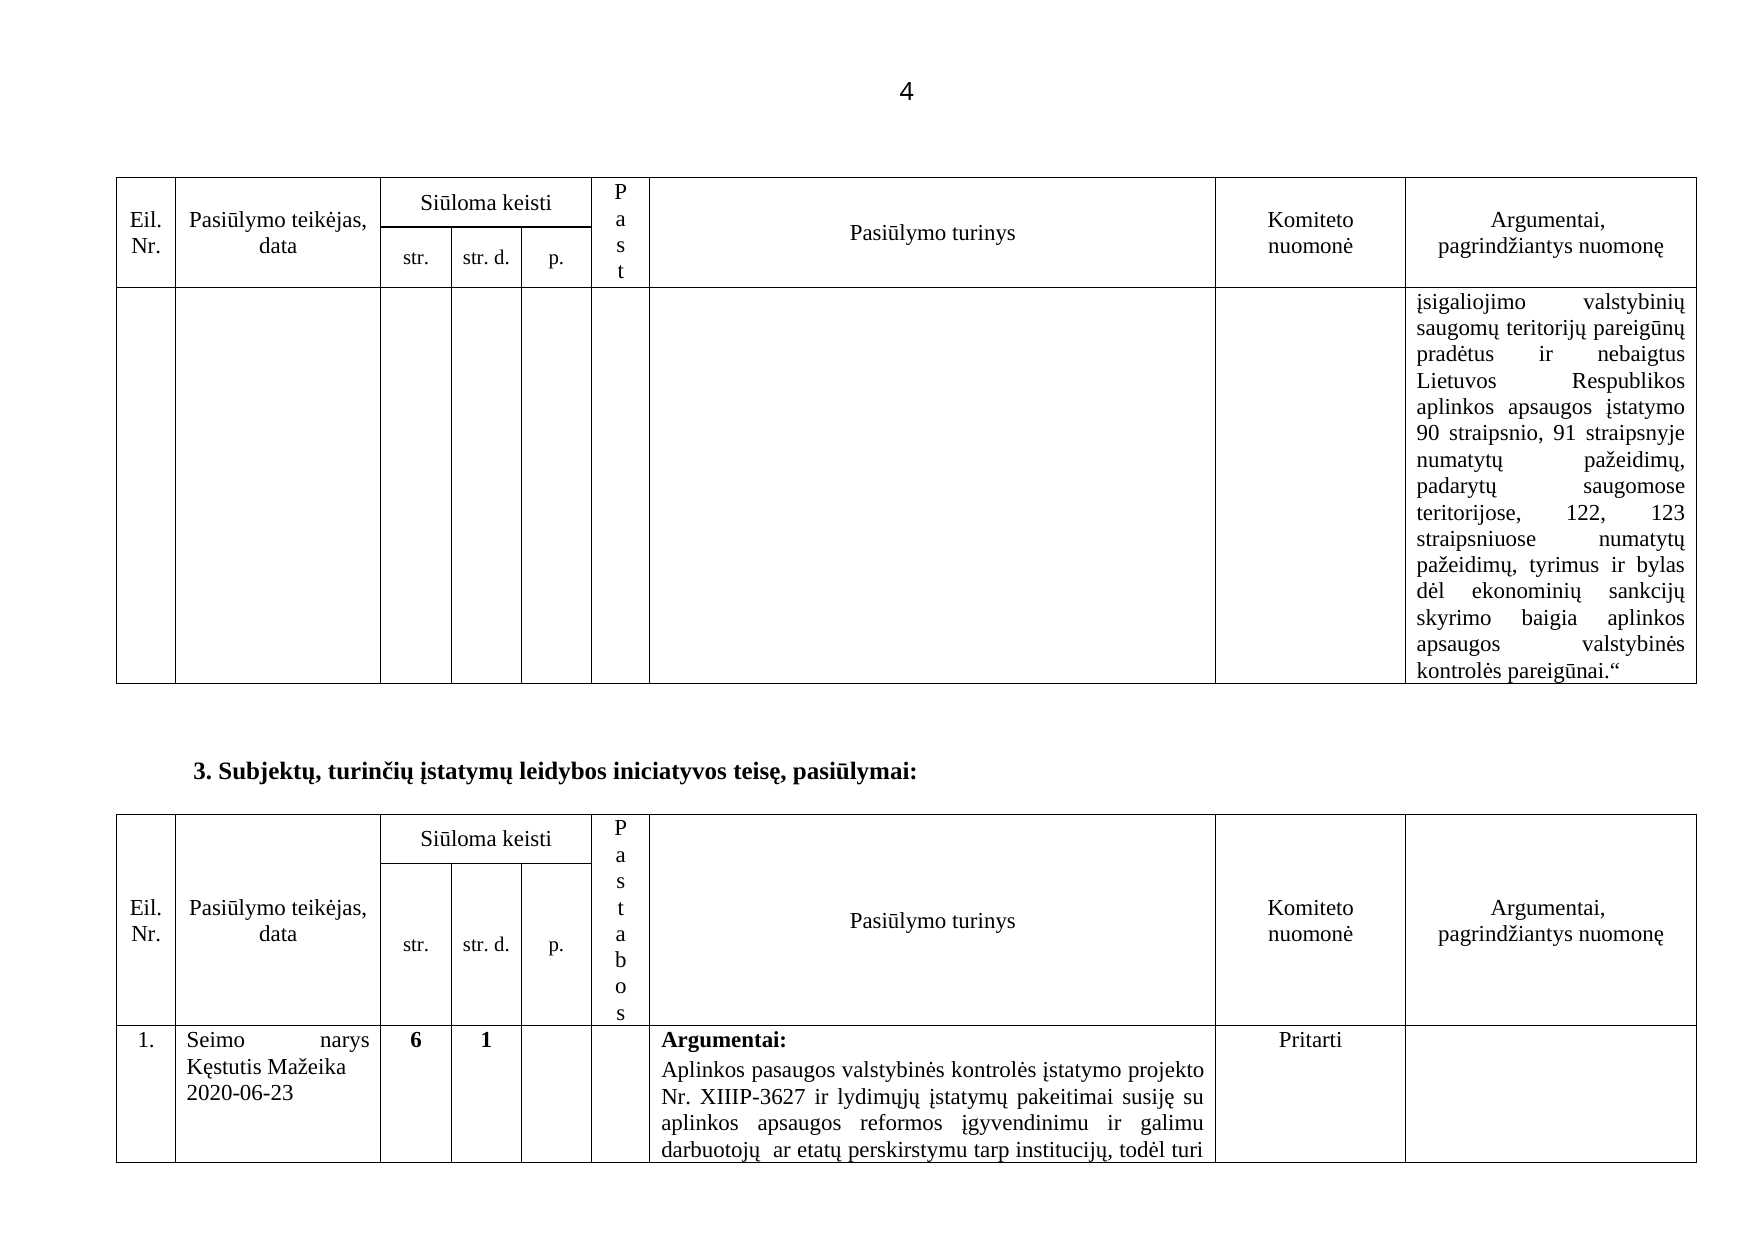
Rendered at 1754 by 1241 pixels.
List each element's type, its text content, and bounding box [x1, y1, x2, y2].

table_header Argumentai, pagrindžiantys nuomonę [1406, 178, 1696, 287]
table_cell p. [522, 864, 591, 1025]
table_cell p. [522, 228, 591, 287]
table_cell 1. [117, 1026, 175, 1162]
table_cell Argumentai: Aplinkos pasaugos valstybinės kontrolės įstatymo projekto Nr. XIIIP-3627 ir lydimųjų įstatymų pakeitimai susiję su aplinkos apsaugos reformos įgyvendinimu ir galimu darbuotojų ar etatų perskirstymu tarp institucijų, todėl turi [650, 1026, 1215, 1162]
table_cell [592, 288, 649, 683]
table_cell [650, 288, 1215, 683]
table_cell [176, 288, 380, 683]
table_header Pasiūlymo turinys [650, 178, 1215, 287]
table_header Pasiūlymo turinys [650, 815, 1215, 1025]
table_cell [1406, 1026, 1696, 1162]
table_cell [452, 288, 521, 683]
table_cell str. d. [452, 864, 521, 1025]
table_header Siūloma keisti [381, 815, 591, 863]
table_cell [522, 288, 591, 683]
table_cell Seimo narys Kęstutis Mažeika 2020-06-23 [176, 1026, 380, 1162]
table_header Pastabos [592, 815, 649, 1025]
table_header Komiteto nuomonė [1216, 815, 1405, 1025]
table_cell str. [381, 864, 451, 1025]
table_cell Pritarti [1216, 1026, 1405, 1162]
table_cell [592, 1026, 649, 1162]
table_header Pastabos [592, 178, 649, 287]
table_header Komiteto nuomonė [1216, 178, 1405, 287]
table_header Argumentai, pagrindžiantys nuomonę [1406, 815, 1696, 1025]
table_cell str. d. [452, 228, 521, 287]
table_header Pasiūlymo teikėjas, data [176, 815, 380, 1025]
table_cell 1 [452, 1026, 521, 1162]
table_cell [522, 1026, 591, 1162]
table_cell str. [381, 228, 451, 287]
table_header Eil. Nr. [117, 178, 175, 287]
table_cell 6 [381, 1026, 451, 1162]
table_header Siūloma keisti [381, 178, 591, 226]
table_cell [381, 288, 451, 683]
table_cell [1216, 288, 1405, 683]
text 3. Subjektų, turinčių įstatymų leidybos iniciatyvos teisę, pasiūlymai: [118, 756, 1695, 785]
table_cell įsigaliojimo valstybinių saugomų teritorijų pareigūnų pradėtus ir nebaigtus Lietuvos Respublikos aplinkos apsaugos įstatymo 90 straipsnio, 91 straipsnyje numatytų pažeidimų, padarytų saugomose teritorijose, 122, 123 straipsniuose numatytų pažeidimų, tyrimus ir bylas dėl ekonominių sankcijų skyrimo baigia aplinkos apsaugos valstybinės kontrolės pareigūnai.“ [1406, 288, 1696, 683]
table_header Pasiūlymo teikėjas, data [176, 178, 380, 287]
table_cell [117, 288, 175, 683]
table_header Eil. Nr. [117, 815, 175, 1025]
